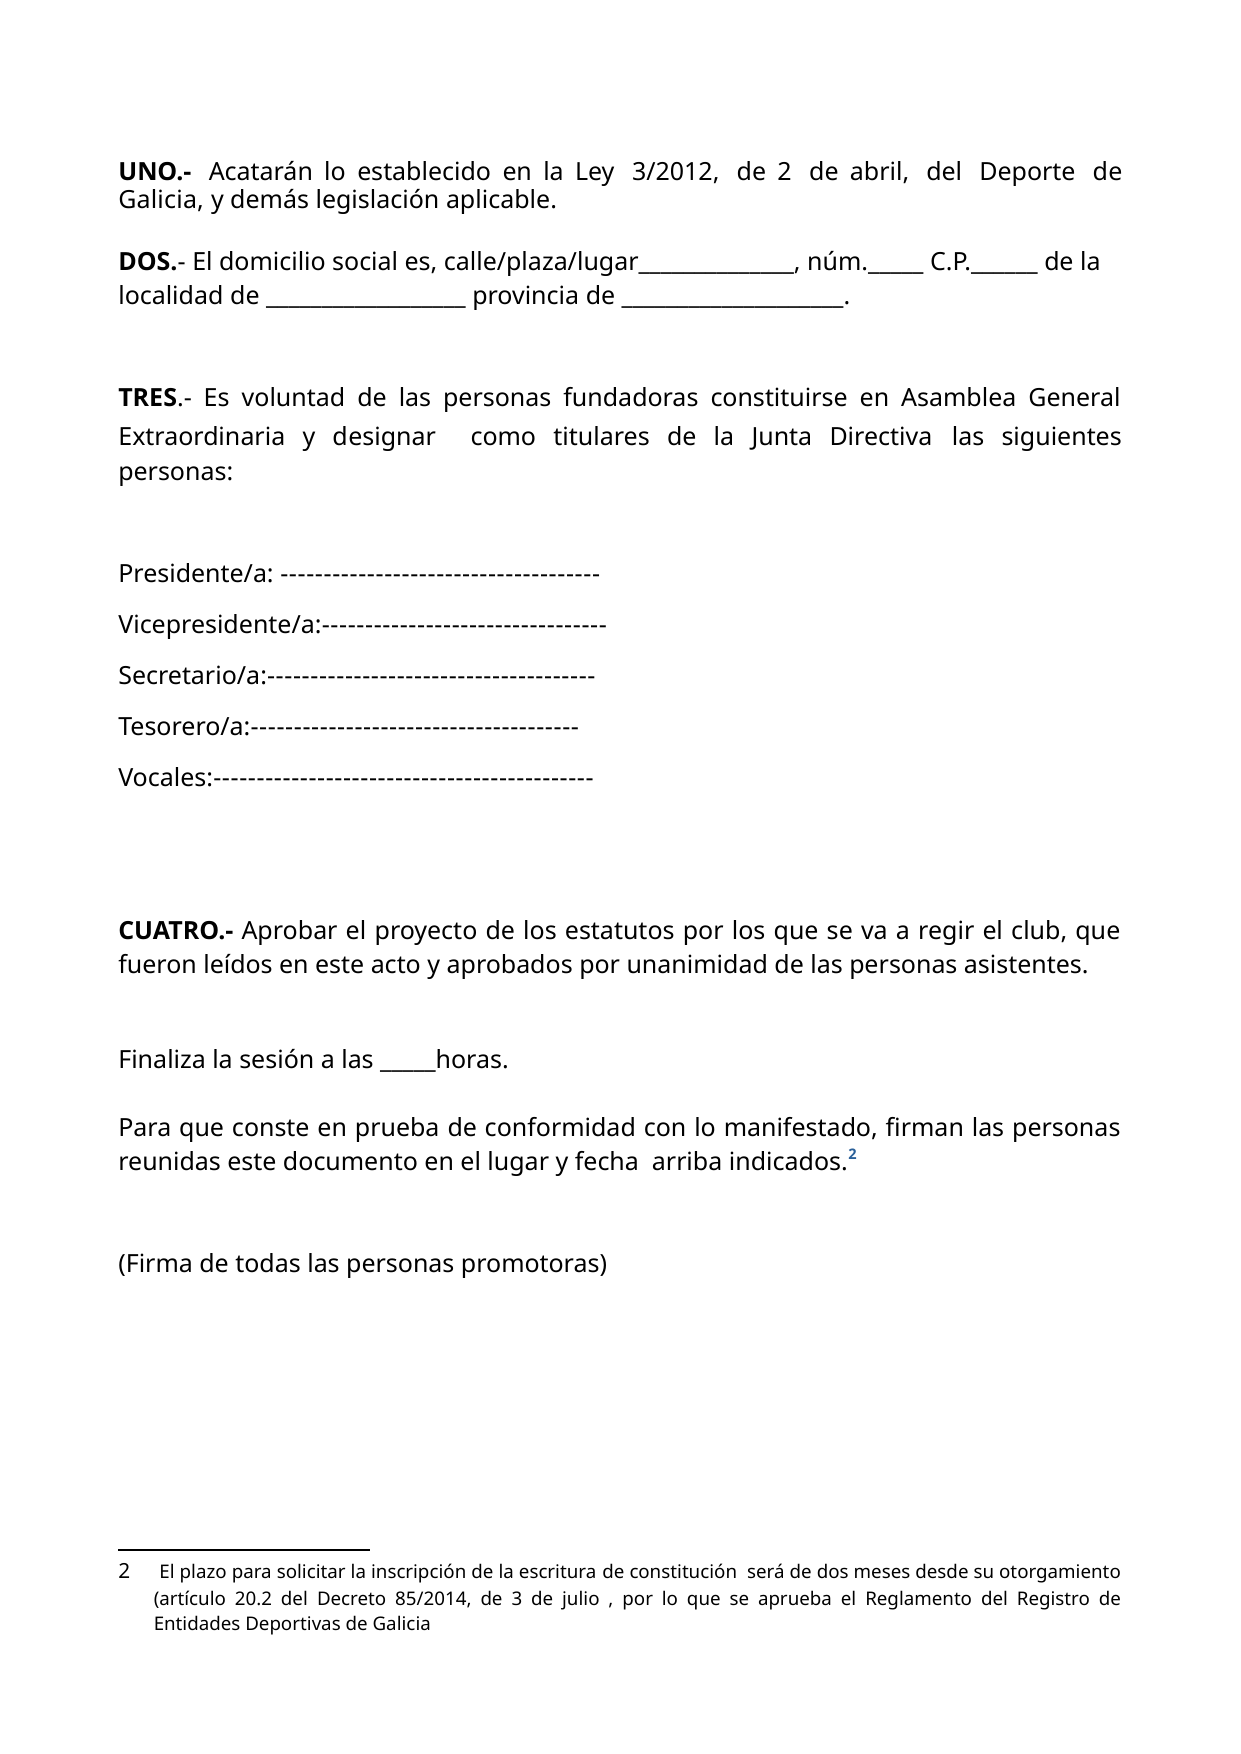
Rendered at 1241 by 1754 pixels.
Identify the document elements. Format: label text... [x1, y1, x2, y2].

text Vocales:-------------------------------------------- [118, 760, 1122, 794]
text Presidente/a: ------------------------------------- [118, 556, 1122, 590]
text DOS.- El domicilio social es, calle/plaza/lugar______________, núm._____ C.P.______ de la localidad de __________________ provincia de ____________________. [118, 243, 1122, 312]
text El plazo para solicitar la inscripción de la escritura de constitución será de dos meses desde su otorgamiento (artículo 20.2 del Decreto 85/2014, de 3 de julio , por lo que se aprueba el Reglamento del Registro de Entidades Deportivas de Galicia [118, 1556, 1122, 1636]
text Finaliza la sesión a las _____horas. [118, 1042, 1122, 1076]
text Para que conste en prueba de conformidad con lo manifestado, firman las personas reunidas este documento en el lugar y fecha arriba indicados. [118, 1110, 1122, 1178]
text CUATRO.- Aprobar el proyecto de los estatutos por los que se va a regir el club, que fueron leídos en este acto y aprobados por unanimidad de las personas asistentes. [118, 913, 1122, 981]
text TRES.- Es voluntad de las personas fundadoras constituirse en Asamblea General Extraordinaria y designar como titulares de la Junta Directiva las siguientes personas: [118, 380, 1122, 488]
text (Firma de todas las personas promotoras) [118, 1246, 1122, 1280]
text Vicepresidente/a:--------------------------------- [118, 607, 1122, 641]
text UNO.- Acatarán lo establecido en la Ley 3/2012, de 2 de abril, del Deporte de Galicia, y demás legislación aplicable. [118, 157, 1122, 215]
text Tesorero/a:-------------------------------------- [118, 709, 1122, 743]
text Secretario/a:-------------------------------------- [118, 658, 1122, 692]
